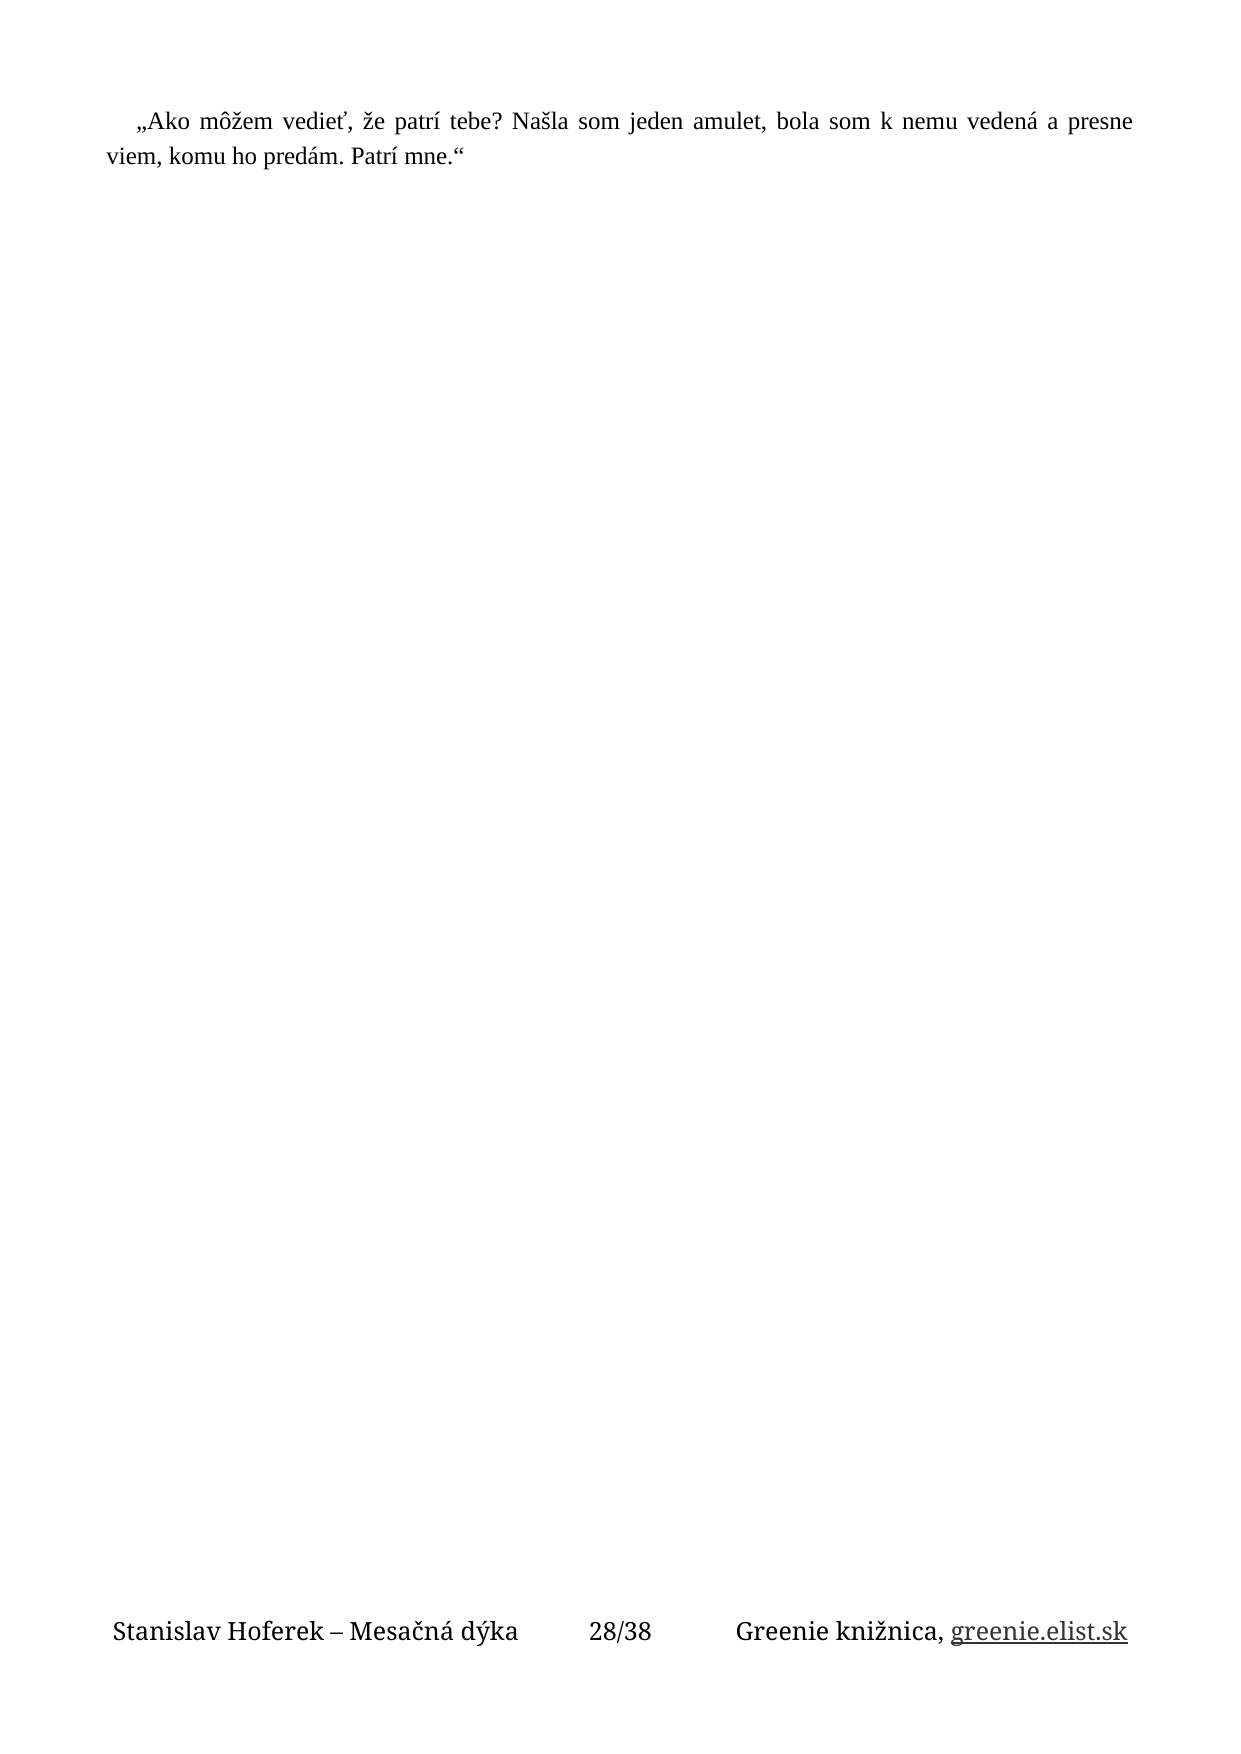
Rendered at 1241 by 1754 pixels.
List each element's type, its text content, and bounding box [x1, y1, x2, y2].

text „Ako môžem vedieť, že patrí tebe? Našla som jeden amulet, bola som k nemu vedená a presne viem, komu ho predám. Patrí mne.“ [106, 106, 1134, 169]
